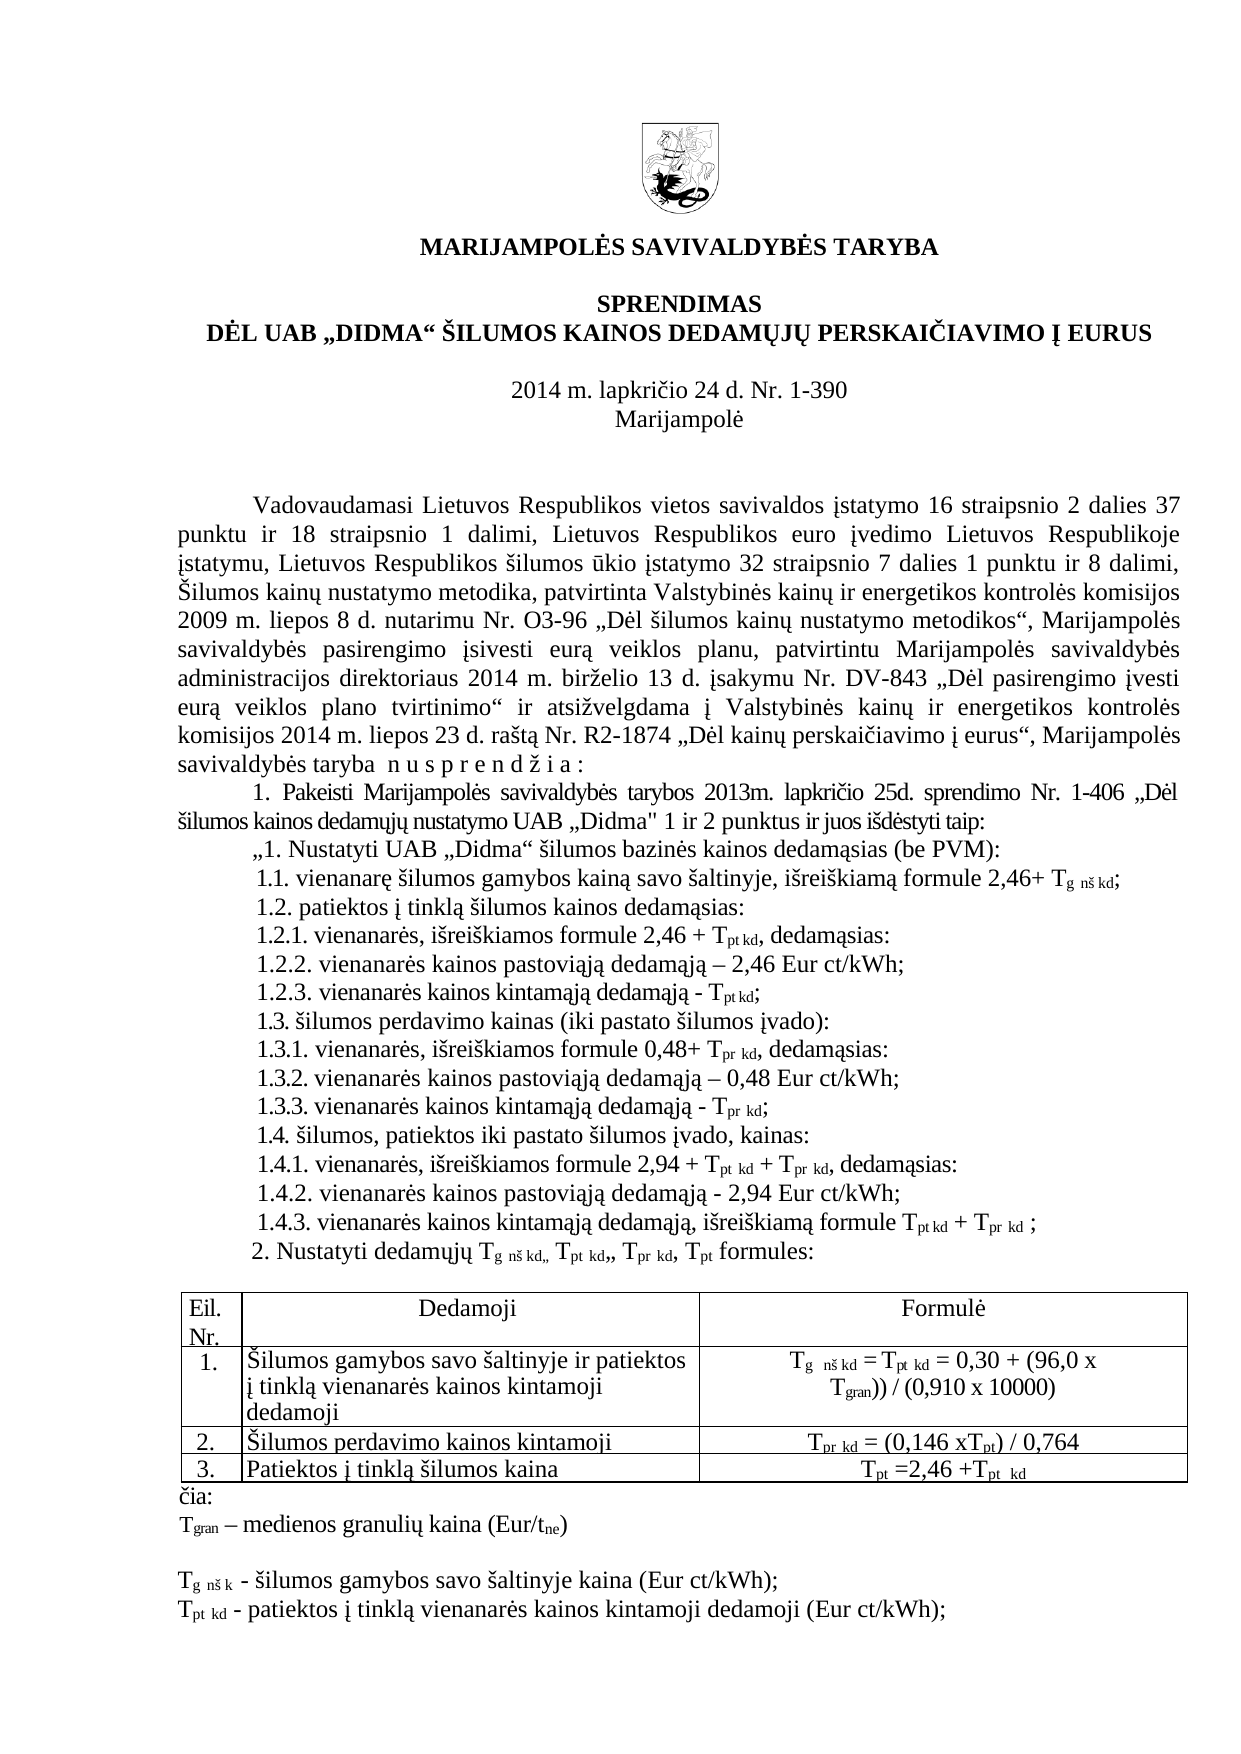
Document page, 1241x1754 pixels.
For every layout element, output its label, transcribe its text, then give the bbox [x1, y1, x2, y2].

table_cell 3. [182, 1454, 196, 1481]
text čia: [179, 1483, 1181, 1510]
text 1.4. šilumos, patiektos iki pastato šilumos įvado, kainas: [256, 1120, 1181, 1149]
text 1.3.2. vienanarės kainos pastoviąją dedamąją – 0,48 Eur ct/kWh; [256, 1063, 1181, 1092]
text DĖL UAB „DIDMA“ ŠILUMOS kainos dedamųjų PERSKAIČIAVIMO Į EURUS [177, 318, 1181, 347]
text 1.2.3. vienanarės kainos kintamąją dedamąją - Tpt kd; [256, 978, 1181, 1006]
text 1. Pakeisti Marijampolės savivaldybės tarybos 2013m. lapkričio 25d. sprendimo Nr. 1-406 „Dėl šilumos kainos dedamųjų nustatymo UAB „Didma" 1 ir 2 punktus ir juos išdėstyti taip: [177, 778, 1179, 835]
table_cell 2. [182, 1427, 196, 1453]
text Tpt kd - patiektos į tinklą vienanarės kainos kintamoji dedamoji (Eur ct/kWh); [177, 1594, 1181, 1622]
text Tg nš k - šilumos gamybos savo šaltinyje kaina (Eur ct/kWh); [177, 1565, 1181, 1594]
table_cell 1. [182, 1347, 241, 1426]
text 2. Nustatyti dedamųjų Tg nš kd„ Tpt kd„ Tpr kd, Tpt formules: [177, 1236, 1181, 1264]
text 1.2. patiektos į tinklą šilumos kainos dedamąsias: [256, 892, 1181, 921]
text Tgran – medienos granulių kaina (Eur/tne) [179, 1510, 1181, 1538]
text 1.3.3. vienanarės kainos kintamąją dedamąją - Tpr kd; [256, 1092, 1181, 1120]
text 1.4.3. vienanarės kainos kintamąją dedamąją, išreiškiamą formule Tpt kd + Tpr kd ; [257, 1207, 1181, 1236]
table_header [181, 1265, 186, 1292]
text 1.1. vienanarę šilumos gamybos kainą savo šaltinyje, išreiškiamą formule 2,46+ Tg nš kd; [256, 863, 1181, 892]
text 1.3. šilumos perdavimo kainas (iki pastato šilumos įvado): [256, 1006, 1181, 1035]
text 1.2.2. vienanarės kainos pastoviąją dedamąją – 2,46 Eur ct/kWh; [256, 949, 1181, 978]
table_header [1183, 1265, 1187, 1292]
text Marijampolė [177, 404, 1181, 433]
text 1.2.1. vienanarės, išreiškiamos formule 2,46 + Tpt kd, dedamąsias: [256, 921, 1181, 949]
table_cell Dedamoji [243, 1293, 699, 1346]
text 1.3.1. vienanarės, išreiškiamos formule 0,48+ Tpr kd, dedamąsias: [256, 1035, 1181, 1063]
text Vadovaudamasi Lietuvos Respublikos vietos savivaldos įstatymo 16 straipsnio 2 dalies 37 punktu ir 18 straipsnio 1 dalimi, Lietuvos Respublikos euro įvedimo Lietuvos Respublikoje įstatymu, Lietuvos Respublikos šilumos ūkio įstatymo 32 straipsnio 7 dalies 1 punktu ir 8 dalimi, Šilumos kainų nustatymo metodika, patvirtinta Valstybinės kainų ir energetikos kontrolės komisijos 2009 m. liepos 8 d. nutarimu Nr. O3-96 „Dėl šilumos kainų nustatymo metodikos“, Marijampolės savivaldybės pasirengimo įsivesti eurą veiklos planu, patvirtintu Marijampolės savivaldybės administracijos direktoriaus 2014 m. birželio 13 d. įsakymu Nr. DV-843 „Dėl pasirengimo įvesti eurą veiklos plano tvirtinimo“ ir atsižvelgdama į Valstybinės kainų ir energetikos kontrolės komisijos 2014 m. liepos 23 d. raštą Nr. R2-1874 „Dėl kainų perskaičiavimo į eurus“, Marijampolės savivaldybės taryba n u s p r e n d ž i a : [177, 490, 1181, 778]
table_header [242, 1265, 250, 1292]
table_cell Eil. Nr. [182, 1293, 188, 1346]
table_header [238, 1265, 242, 1292]
text 1.4.1. vienanarės, išreiškiamos formule 2,94 + Tpt kd + Tpr kd, dedamąsias: [257, 1149, 1037, 1178]
table_cell Formulė [700, 1293, 1187, 1346]
text MARIJAMPOLĖS SAVIVALDYBĖS TARYBA [177, 232, 1181, 260]
text 2014 m. lapkričio 24 d. Nr. 1-390 [177, 375, 1181, 404]
table_cell Tg nš kd = Tpt kd = 0,30 + (96,0 x Tgran)) / (0,910 x 10000) [700, 1347, 1187, 1426]
text SPRENDIMAS [177, 289, 1181, 318]
text „1. Nustatyti UAB „Didma“ šilumos bazinės kainos dedamąsias (be PVM): [177, 835, 1179, 863]
text 1.4.2. vienanarės kainos pastoviąją dedamąją - 2,94 Eur ct/kWh; [257, 1178, 1037, 1207]
